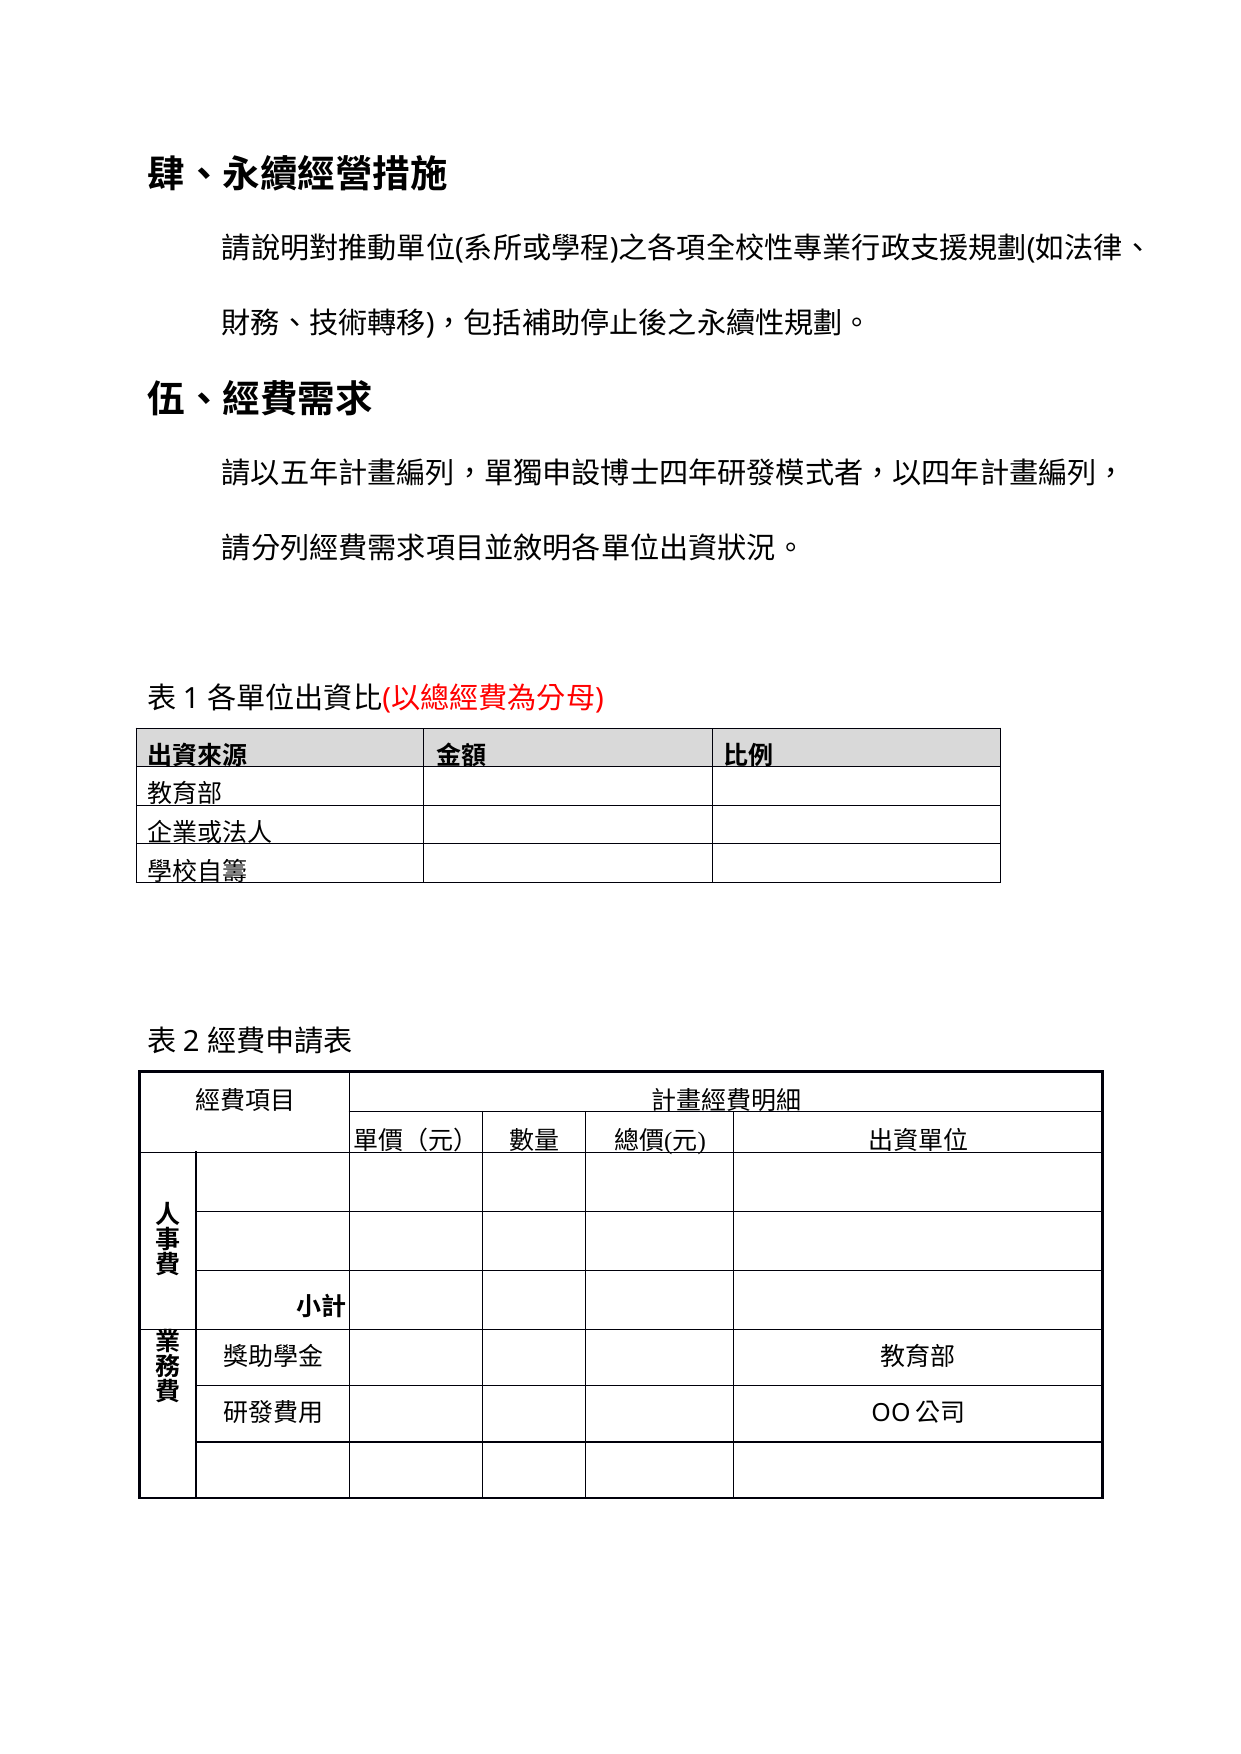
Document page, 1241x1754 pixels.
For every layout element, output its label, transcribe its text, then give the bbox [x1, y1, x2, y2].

table_cell [350, 1443, 482, 1497]
table_cell 出資單位 [734, 1112, 1101, 1151]
table_cell 教育部 [734, 1330, 1101, 1385]
table_cell 獎助學金 [197, 1330, 349, 1385]
text 請以五年計畫編列，單獨申設博士四年研發模式者，以四年計畫編列，請分列經費需求項目並敘明各單位出資狀況。 [221, 427, 1152, 577]
table_header 出資來源 [137, 729, 423, 766]
table_cell [586, 1153, 733, 1211]
table_cell [350, 1271, 482, 1329]
table_cell [424, 767, 712, 804]
table_cell [586, 1212, 733, 1269]
table_cell 研發費用 [197, 1386, 349, 1441]
table_cell [424, 806, 712, 843]
table_cell 總價(元) [586, 1112, 733, 1151]
table_cell [586, 1386, 733, 1441]
table_cell [713, 806, 1000, 843]
table_header 比例 [713, 729, 1000, 766]
table_cell [713, 844, 1000, 882]
table_cell 單價（元） [350, 1112, 482, 1151]
table_cell [424, 844, 712, 882]
table_cell [350, 1212, 482, 1269]
table_header 經費項目 [141, 1073, 349, 1151]
table_cell 業 務 費 [141, 1330, 195, 1497]
table_cell [713, 767, 1000, 804]
table_cell 人 事 費 [141, 1153, 195, 1329]
table_cell 小計 [197, 1271, 349, 1329]
table_cell [586, 1330, 733, 1385]
table_cell [483, 1443, 585, 1497]
table_cell [350, 1153, 482, 1211]
text 請說明對推動單位(系所或學程)之各項全校性專業行政支援規劃(如法律、財務、技術轉移)，包括補助停止後之永續性規劃。 [221, 202, 1152, 352]
table_cell [483, 1386, 585, 1441]
table_cell OO公司 [734, 1386, 1101, 1441]
table_cell [350, 1330, 482, 1385]
table_cell [734, 1443, 1101, 1497]
table_cell 數量 [483, 1112, 585, 1151]
table_cell [586, 1271, 733, 1329]
table_header 計畫經費明細 [350, 1073, 1101, 1111]
text 肆、永續經營措施 [148, 127, 1152, 202]
table_cell [586, 1443, 733, 1497]
table_cell [483, 1212, 585, 1269]
text 表1 各單位出資比(以總經費為分母) [148, 652, 1152, 727]
table_cell [483, 1271, 585, 1329]
text 表2 經費申請表 [148, 995, 1152, 1070]
table_cell [734, 1153, 1101, 1211]
table_cell [350, 1386, 482, 1441]
text 伍、經費需求 [148, 352, 1152, 427]
table_cell 教育部 [137, 767, 423, 804]
table_cell [197, 1212, 349, 1269]
table_cell [734, 1271, 1101, 1329]
table_cell [197, 1443, 349, 1497]
table_cell [483, 1153, 585, 1211]
table_cell 企業或法人 [137, 806, 423, 843]
table_cell [483, 1330, 585, 1385]
table_cell 學校自籌 [137, 844, 423, 882]
table_cell [197, 1153, 349, 1211]
table_cell [734, 1212, 1101, 1269]
table_header 金額 [424, 729, 712, 766]
